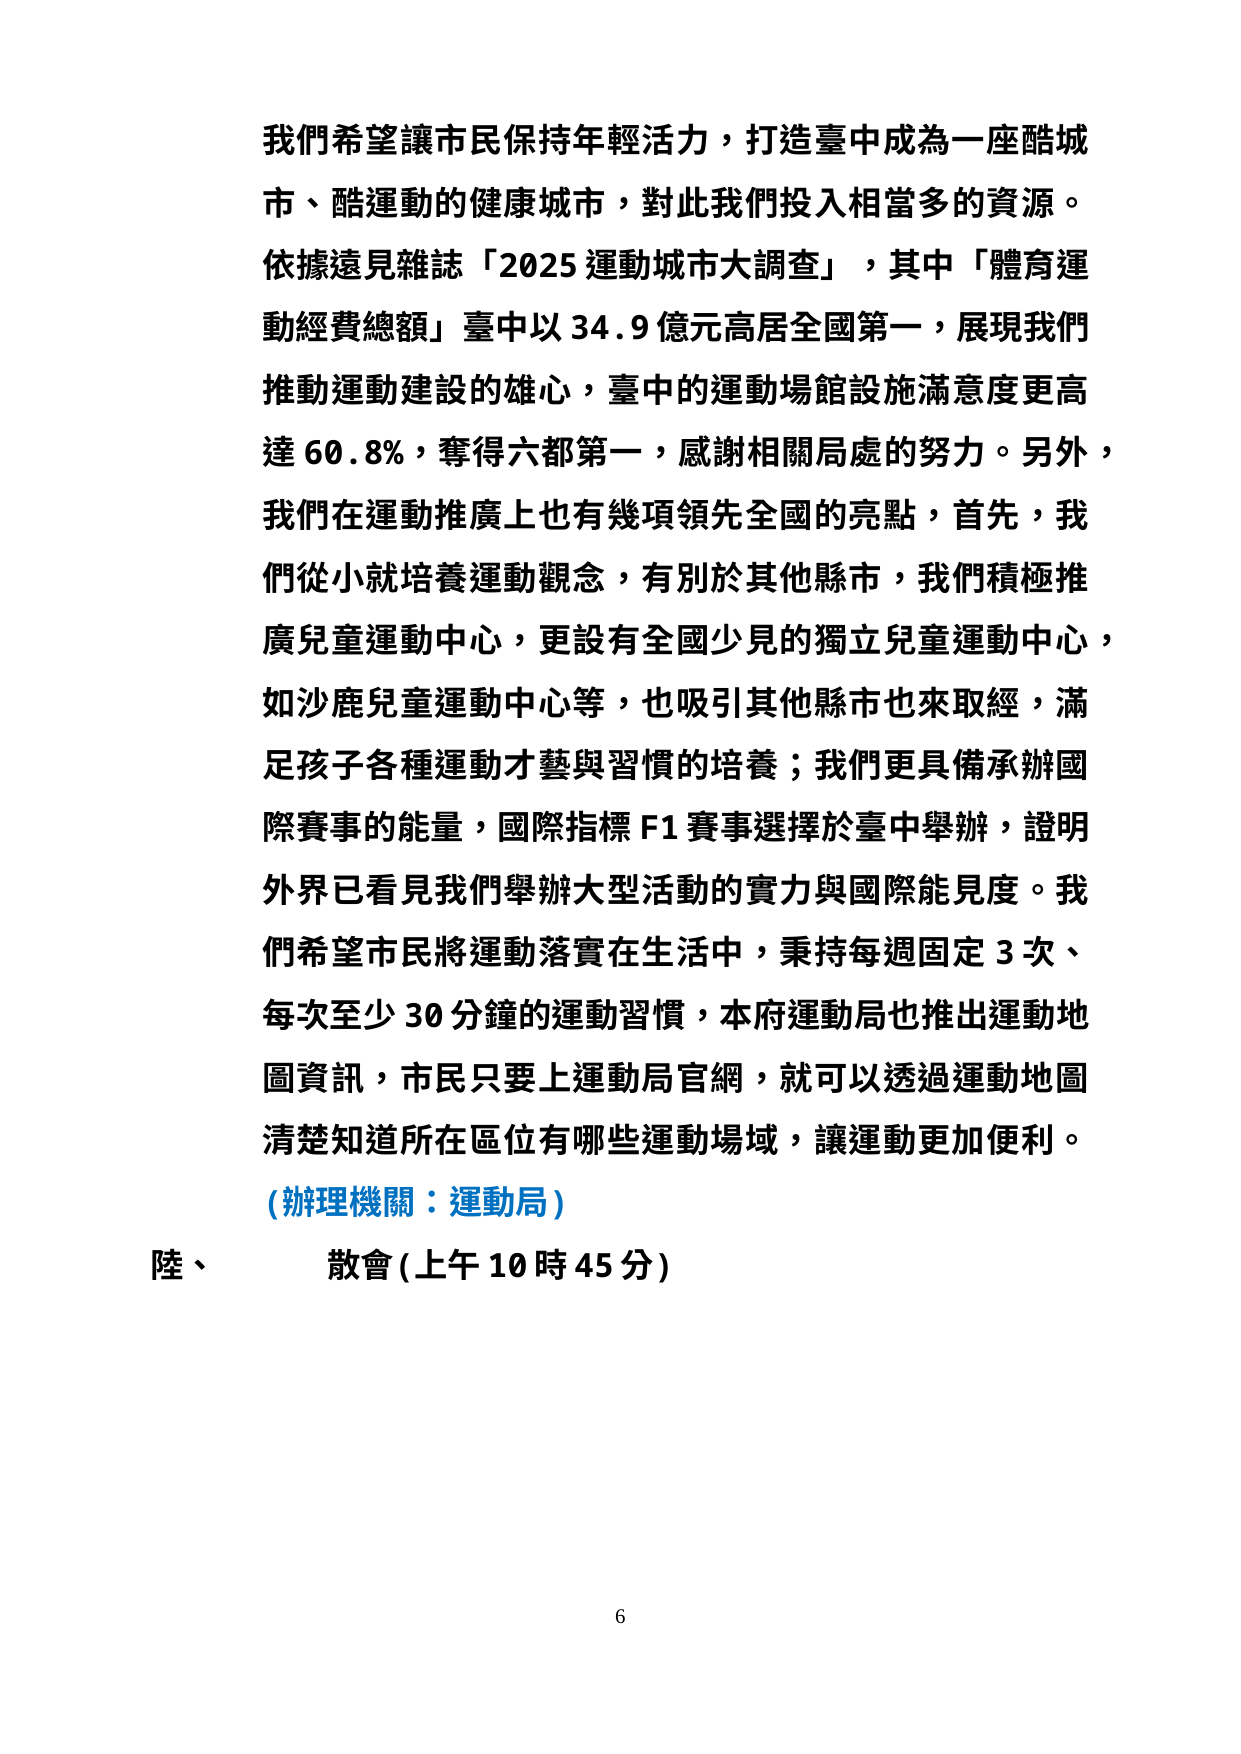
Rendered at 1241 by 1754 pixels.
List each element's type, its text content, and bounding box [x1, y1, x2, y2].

list 散會(上午10時45分) [150, 1221, 1090, 1284]
list 針對今日運動局「酷運動・酷城市 展開你的專屬運動地圖」專案報告，運動是維持健康的基礎，透過推廣體育，我們希望讓市民保持年輕活力，打造臺中成為一座酷城市、酷運動的健康城市，對此我們投入相當多的資源。依據遠見雜誌「2025運動城市大調查」，其中「體育運動經費總額」臺中以34.9億元高居全國第一，展現我們推動運動建設的雄心，臺中的運動場館設施滿意度更高達60.8%，奪得六都第一，感謝相關局處的努力。另外，我們在運動推廣上也有幾項領先全國的亮點，首先，我們從小就培養運動觀念，有別於其他縣市，我們積極推廣兒童運動中心，更設有全國少見的獨立兒童運動中心，如沙鹿兒童運動中心等，也吸引其他縣市也來取經，滿足孩子各種運動才藝與習慣的培養；我們更具備承辦國際賽事的能量，國際指標F1賽事選擇於臺中舉辦，證明外界已看見我們舉辦大型活動的實力與國際能見度。我們希望市民將運動落實在生活中，秉持每週固定3次、每次至少30分鐘的運動習慣，本府運動局也推出運動地圖資訊，市民只要上運動局官網，就可以透過運動地圖清楚知道所在區位有哪些運動場域，讓運動更加便利。(辦理機關：運動局) [194, 96, 1090, 1221]
